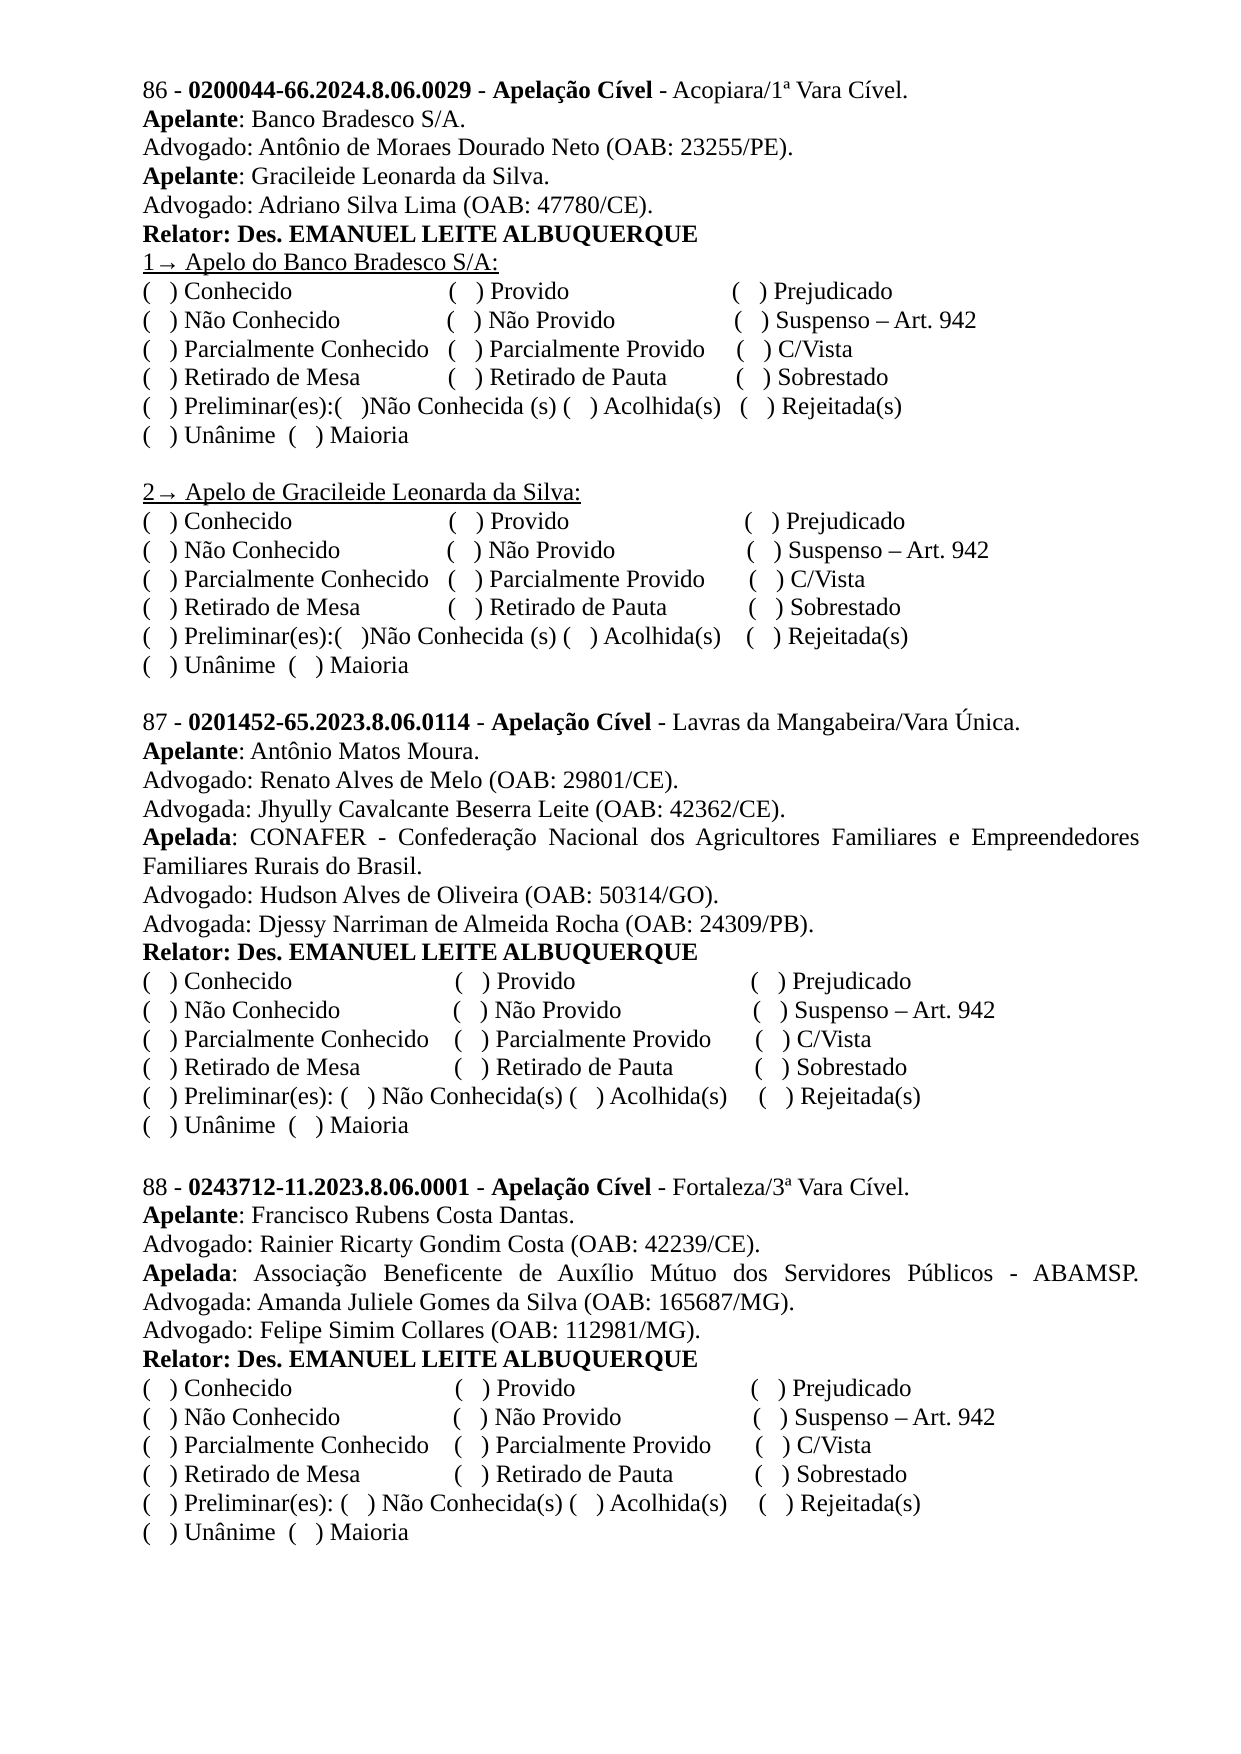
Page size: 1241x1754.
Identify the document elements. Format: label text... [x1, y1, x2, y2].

text Apelante: Antônio Matos Moura. [142, 736, 1141, 765]
text ( ) Parcialmente Conhecido ( ) Parcialmente Provido ( ) C/Vista [142, 564, 1158, 592]
text Apelada: CONAFER - Confederação Nacional dos Agricultores Familiares e Empreendedores Familiares Rurais do Brasil. [142, 822, 1141, 880]
text ( ) Retirado de Mesa ( ) Retirado de Pauta ( ) Sobrestado [142, 362, 1158, 391]
text Advogada: Jhyully Cavalcante Beserra Leite (OAB: 42362/CE). [142, 794, 1141, 822]
text 2→ Apelo de Gracileide Leonarda da Silva: [142, 477, 1141, 506]
text ( ) Conhecido ( ) Provido ( ) Prejudicado [142, 506, 1141, 535]
text ( ) Não Conhecido ( ) Não Provido ( ) Suspenso – Art. 942 [142, 1402, 1158, 1431]
text 88 - 0243712-11.2023.8.06.0001 - Apelação Cível - Fortaleza/3ª Vara Cível. [142, 1172, 1141, 1201]
text ( ) Retirado de Mesa ( ) Retirado de Pauta ( ) Sobrestado [142, 1459, 1158, 1488]
text Apelante: Gracileide Leonarda da Silva. [142, 161, 1141, 190]
text ( ) Parcialmente Conhecido ( ) Parcialmente Provido ( ) C/Vista [142, 334, 1158, 362]
text Advogada: Djessy Narriman de Almeida Rocha (OAB: 24309/PB). [142, 909, 1141, 937]
text ( ) Conhecido ( ) Provido ( ) Prejudicado [142, 276, 1141, 305]
text ( ) Unânime ( ) Maioria [142, 1517, 1141, 1546]
text Relator: Des. EMANUEL LEITE ALBUQUERQUE [142, 219, 1141, 247]
text ( ) Preliminar(es): ( ) Não Conhecida(s) ( ) Acolhida(s) ( ) Rejeitada(s) [142, 1488, 1158, 1517]
text ( ) Não Conhecido ( ) Não Provido ( ) Suspenso – Art. 942 [142, 995, 1158, 1024]
text ( ) Não Conhecido ( ) Não Provido ( ) Suspenso – Art. 942 [142, 305, 1158, 334]
text Relator: Des. EMANUEL LEITE ALBUQUERQUE [142, 1344, 1141, 1373]
text ( ) Preliminar(es):( )Não Conhecida (s) ( ) Acolhida(s) ( ) Rejeitada(s) [142, 621, 1158, 650]
text Relator: Des. EMANUEL LEITE ALBUQUERQUE [142, 937, 1141, 966]
text Advogado: Renato Alves de Melo (OAB: 29801/CE). [142, 765, 1141, 794]
text ( ) Retirado de Mesa ( ) Retirado de Pauta ( ) Sobrestado [142, 592, 1158, 621]
text 1→ Apelo do Banco Bradesco S/A: [142, 247, 1141, 276]
text ( ) Retirado de Mesa ( ) Retirado de Pauta ( ) Sobrestado [142, 1052, 1158, 1081]
text ( ) Unânime ( ) Maioria [142, 1110, 1141, 1139]
text ( ) Conhecido ( ) Provido ( ) Prejudicado [142, 1373, 1141, 1402]
text ( ) Conhecido ( ) Provido ( ) Prejudicado [142, 966, 1141, 995]
text Advogado: Rainier Ricarty Gondim Costa (OAB: 42239/CE). [142, 1229, 1141, 1258]
text Advogado: Antônio de Moraes Dourado Neto (OAB: 23255/PE). [142, 132, 1141, 161]
text ( ) Preliminar(es): ( ) Não Conhecida(s) ( ) Acolhida(s) ( ) Rejeitada(s) [142, 1081, 1158, 1110]
text ( ) Não Conhecido ( ) Não Provido ( ) Suspenso – Art. 942 [142, 535, 1158, 564]
text 87 - 0201452-65.2023.8.06.0114 - Apelação Cível - Lavras da Mangabeira/Vara Única. [142, 707, 1141, 736]
text ( ) Unânime ( ) Maioria [142, 650, 1158, 679]
text Advogado: Hudson Alves de Oliveira (OAB: 50314/GO). [142, 880, 1141, 909]
text ( ) Parcialmente Conhecido ( ) Parcialmente Provido ( ) C/Vista [142, 1024, 1158, 1052]
text Apelante: Banco Bradesco S/A. [142, 104, 1141, 132]
text 86 - 0200044-66.2024.8.06.0029 - Apelação Cível - Acopiara/1ª Vara Cível. [142, 75, 1141, 104]
text Advogado: Felipe Simim Collares (OAB: 112981/MG). [142, 1316, 1141, 1344]
text Advogado: Adriano Silva Lima (OAB: 47780/CE). [142, 190, 1141, 219]
text Apelada: Associação Beneficente de Auxílio Mútuo dos Servidores Públicos - ABAMSP. Advogada: Amanda Juliele Gomes da Silva (OAB: 165687/MG). [142, 1258, 1141, 1316]
text ( ) Preliminar(es):( )Não Conhecida (s) ( ) Acolhida(s) ( ) Rejeitada(s) [142, 391, 1158, 420]
text ( ) Parcialmente Conhecido ( ) Parcialmente Provido ( ) C/Vista [142, 1431, 1158, 1459]
text Apelante: Francisco Rubens Costa Dantas. [142, 1201, 1141, 1229]
text ( ) Unânime ( ) Maioria [142, 420, 1158, 449]
